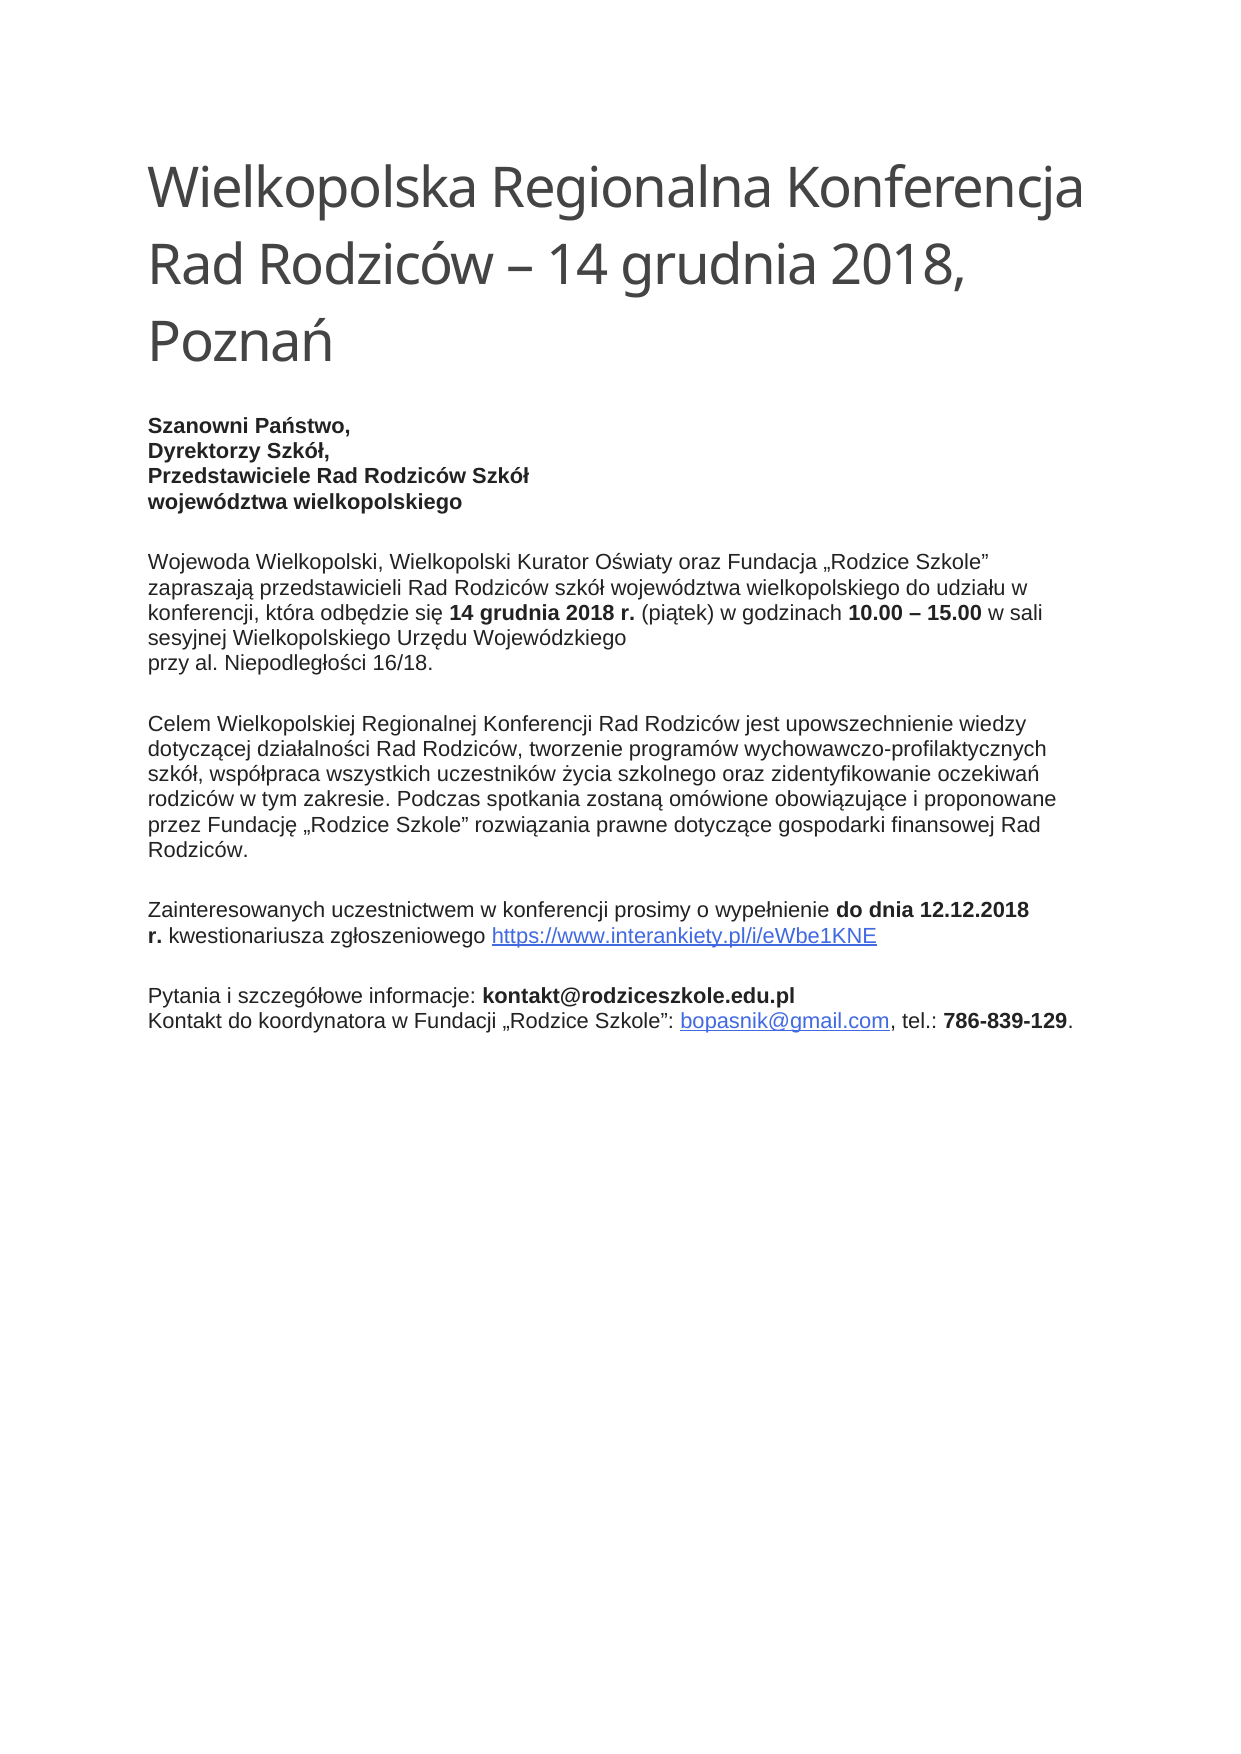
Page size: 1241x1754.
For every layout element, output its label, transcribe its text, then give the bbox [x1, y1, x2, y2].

subtitle Wielkopolska Regionalna Konferencja Rad Rodziców – 14 grudnia 2018, Poznań [148, 148, 1093, 378]
text Pytania i szczegółowe informacje: kontakt@rodziceszkole.edu.pl Kontakt do koordynatora w Fundacji „Rodzice Szkole”: bopasnik@gmail.com, tel.: 786-839-129. [148, 983, 1093, 1034]
text Szanowni Państwo, Dyrektorzy Szkół, Przedstawiciele Rad Rodziców Szkół województwa wielkopolskiego [148, 413, 1093, 514]
text Zainteresowanych uczestnictwem w konferencji prosimy o wypełnienie do dnia 12.12.2018 r. kwestionariusza zgłoszeniowego https://www.interankiety.pl/i/eWbe1KNE [148, 897, 1093, 948]
text Celem Wielkopolskiej Regionalnej Konferencji Rad Rodziców jest upowszechnienie wiedzy dotyczącej działalności Rad Rodziców, tworzenie programów wychowawczo-profilaktycznych szkół, współpraca wszystkich uczestników życia szkolnego oraz zidentyfikowanie oczekiwań rodziców w tym zakresie. Podczas spotkania zostaną omówione obowiązujące i proponowane przez Fundację „Rodzice Szkole” rozwiązania prawne dotyczące gospodarki finansowej Rad Rodziców. [148, 711, 1093, 862]
text Wojewoda Wielkopolski, Wielkopolski Kurator Oświaty oraz Fundacja „Rodzice Szkole” zapraszają przedstawicieli Rad Rodziców szkół województwa wielkopolskiego do udziału w konferencji, która odbędzie się 14 grudnia 2018 r. (piątek) w godzinach 10.00 – 15.00 w sali sesyjnej Wielkopolskiego Urzędu Wojewódzkiego przy al. Niepodległości 16/18. [148, 549, 1093, 675]
